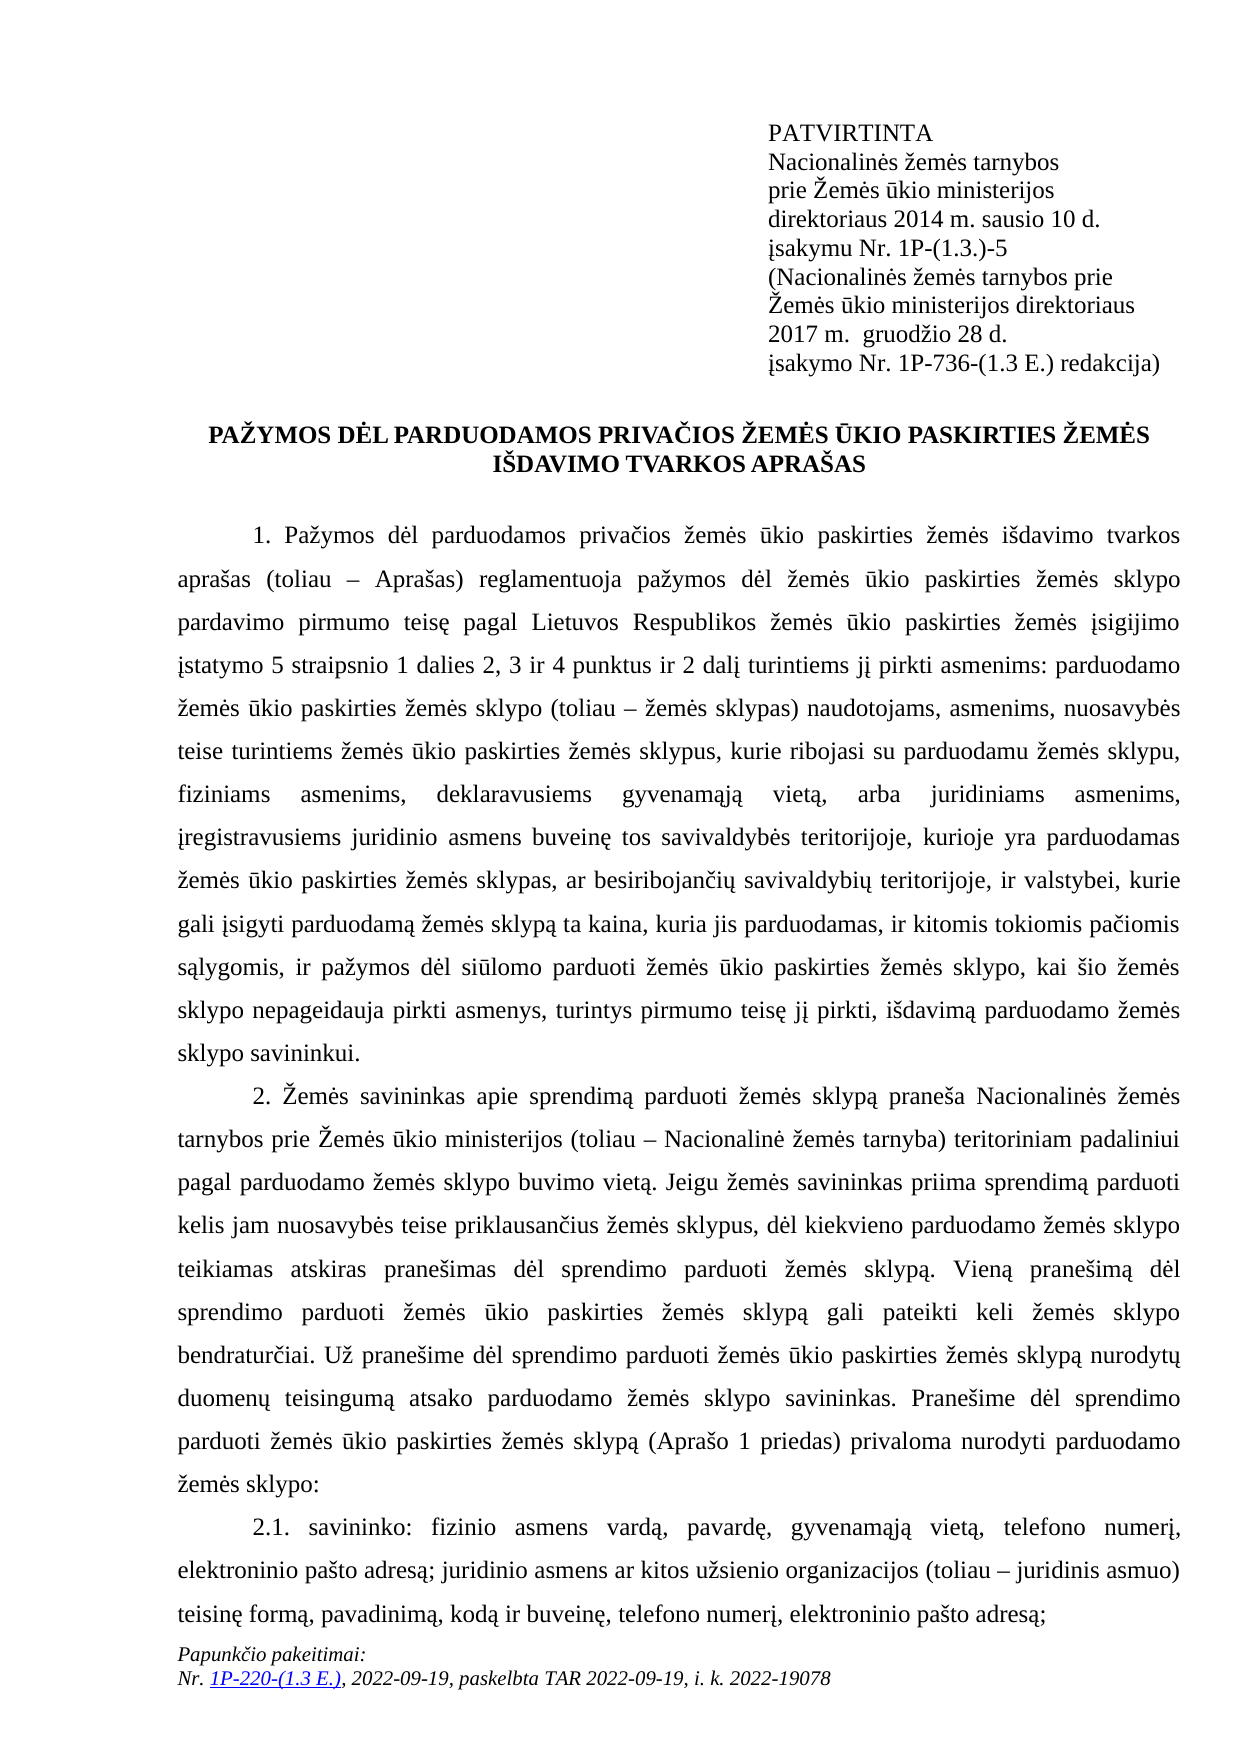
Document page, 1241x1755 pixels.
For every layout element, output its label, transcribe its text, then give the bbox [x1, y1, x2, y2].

text 2017 m. gruodžio 28 d. [768, 319, 1181, 348]
text 2. Žemės savininkas apie sprendimą parduoti žemės sklypą praneša Nacionalinės žemės tarnybos prie Žemės ūkio ministerijos (toliau – Nacionalinė žemės tarnyba) teritoriniam padaliniui pagal parduodamo žemės sklypo buvimo vietą. Jeigu žemės savininkas priima sprendimą parduoti kelis jam nuosavybės teise priklausančius žemės sklypus, dėl kiekvieno parduodamo žemės sklypo teikiamas atskiras pranešimas dėl sprendimo parduoti žemės sklypą. Vieną pranešimą dėl sprendimo parduoti žemės ūkio paskirties žemės sklypą gali pateikti keli žemės sklypo bendraturčiai. Už pranešime dėl sprendimo parduoti žemės ūkio paskirties žemės sklypą nurodytų duomenų teisingumą atsako parduodamo žemės sklypo savininkas. Pranešime dėl sprendimo parduoti žemės ūkio paskirties žemės sklypą (Aprašo 1 priedas) privaloma nurodyti parduodamo žemės sklypo: [177, 1081, 1181, 1498]
text Nacionalinės žemės tarnybos [768, 147, 1181, 176]
text Papunkčio pakeitimai: [177, 1642, 1181, 1666]
text Nr. 1P-220-(1.3 E.), 2022-09-19, paskelbta TAR 2022-09-19, i. k. 2022-19078 [177, 1666, 1181, 1690]
text įsakymu Nr. 1P-(1.3.)-5 [768, 233, 1181, 262]
text direktoriaus 2014 m. sausio 10 d. [768, 204, 1181, 233]
text įsakymo Nr. 1P-736-(1.3 E.) redakcija) [768, 348, 1181, 377]
text prie Žemės ūkio ministerijos [768, 176, 1181, 204]
text 1. Pažymos dėl parduodamos privačios žemės ūkio paskirties žemės išdavimo tvarkos aprašas (toliau – Aprašas) reglamentuoja pažymos dėl žemės ūkio paskirties žemės sklypo pardavimo pirmumo teisę pagal Lietuvos Respublikos žemės ūkio paskirties žemės įsigijimo įstatymo 5 straipsnio 1 dalies 2, 3 ir 4 punktus ir 2 dalį turintiems jį pirkti asmenims: parduodamo žemės ūkio paskirties žemės sklypo (toliau – žemės sklypas) naudotojams, asmenims, nuosavybės teise turintiems žemės ūkio paskirties žemės sklypus, kurie ribojasi su parduodamu žemės sklypu, fiziniams asmenims, deklaravusiems gyvenamąją vietą, arba juridiniams asmenims, įregistravusiems juridinio asmens buveinę tos savivaldybės teritorijoje, kurioje yra parduodamas žemės ūkio paskirties žemės sklypas, ar besiribojančių savivaldybių teritorijoje, ir valstybei, kurie gali įsigyti parduodamą žemės sklypą ta kaina, kuria jis parduodamas, ir kitomis tokiomis pačiomis sąlygomis, ir pažymos dėl siūlomo parduoti žemės ūkio paskirties žemės sklypo, kai šio žemės sklypo nepageidauja pirkti asmenys, turintys pirmumo teisę jį pirkti, išdavimą parduodamo žemės sklypo savininkui. [177, 521, 1181, 1067]
text 2.1. savininko: fizinio asmens vardą, pavardę, gyvenamąją vietą, telefono numerį, elektroninio pašto adresą; juridinio asmens ar kitos užsienio organizacijos (toliau – juridinis asmuo) teisinę formą, pavadinimą, kodą ir buveinę, telefono numerį, elektroninio pašto adresą; [177, 1512, 1181, 1627]
text PATVIRTINTA [177, 118, 1181, 147]
text PAŽYMOS DĖL PARDUODAMOS PRIVAČIOS ŽEMĖS ŪKIO PASKIRTIES ŽEMĖS IŠDAVIMO TVARKOS APRAŠAS [177, 420, 1181, 477]
text (Nacionalinės žemės tarnybos prie [768, 262, 1181, 291]
text Žemės ūkio ministerijos direktoriaus [768, 291, 1181, 319]
